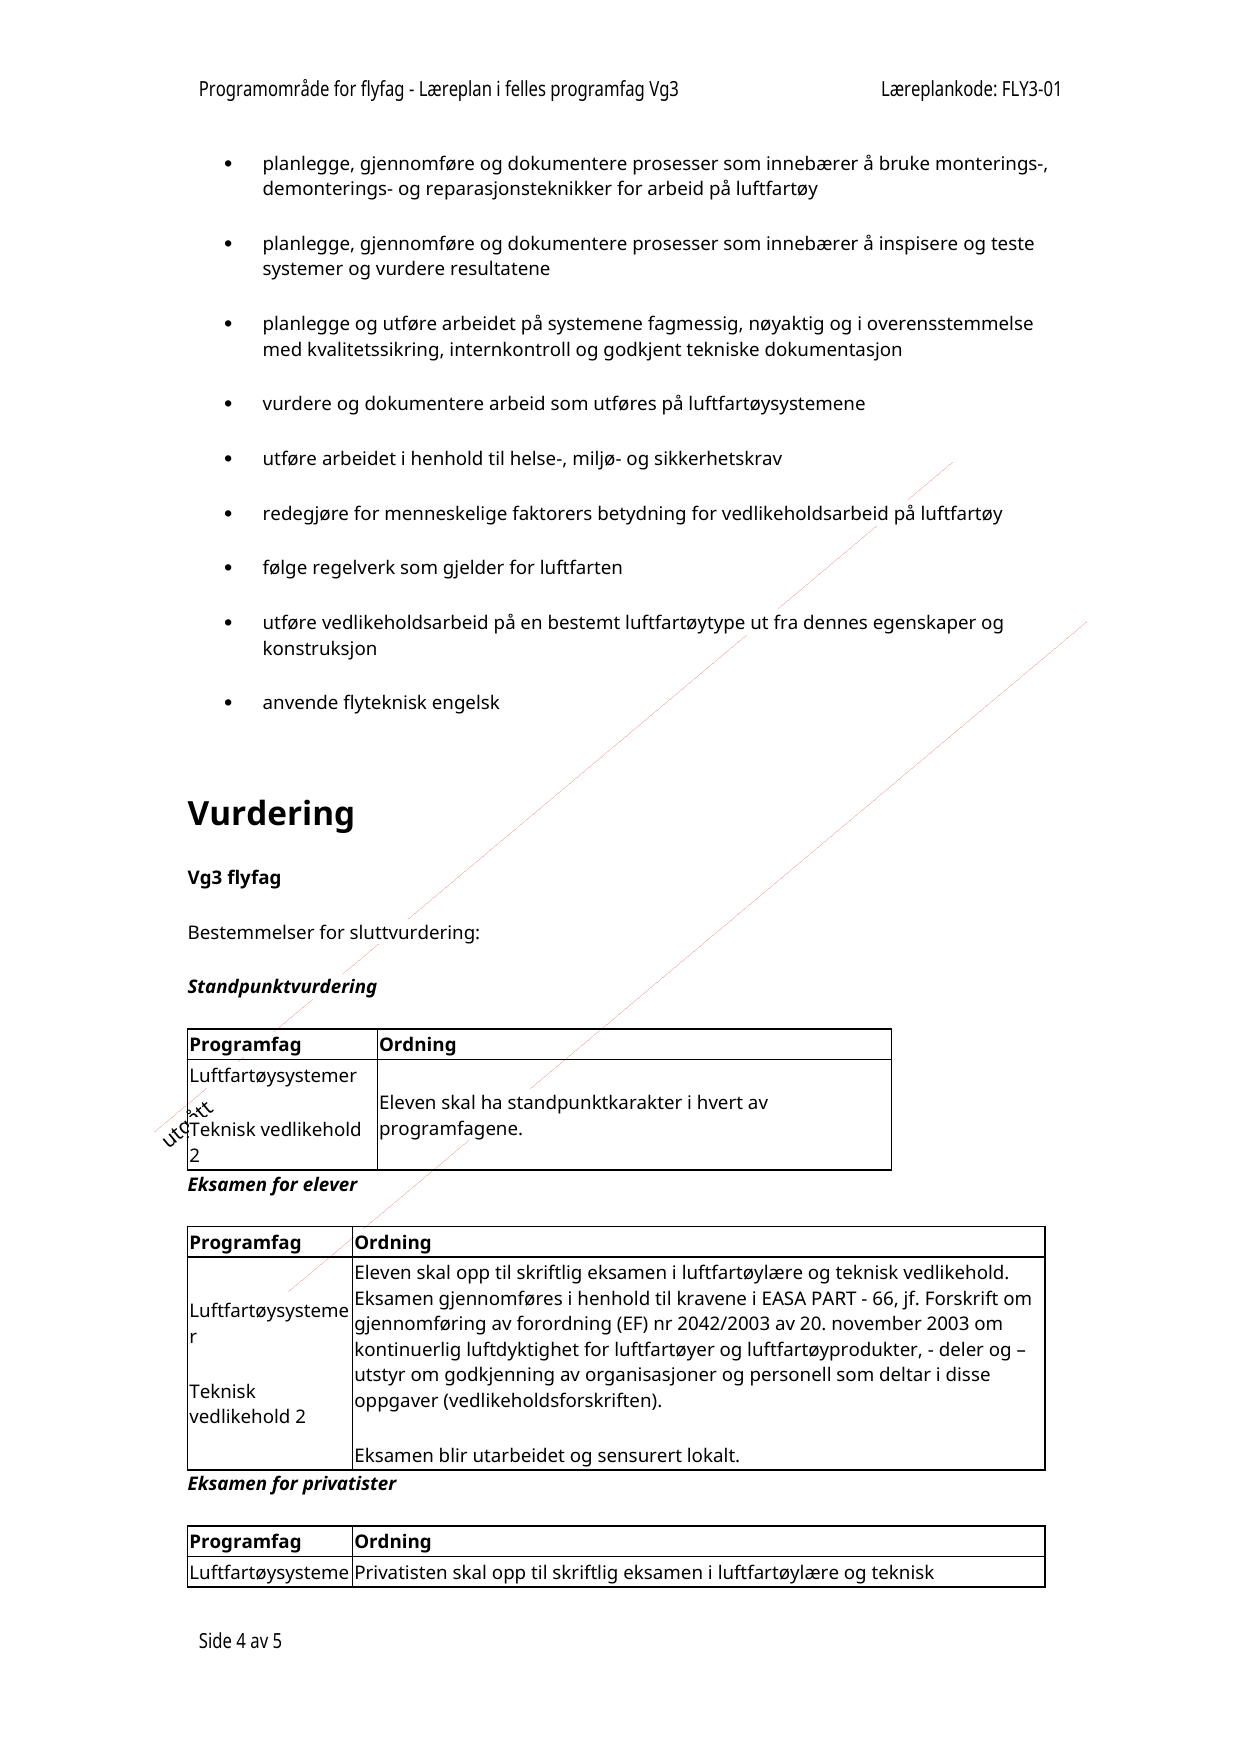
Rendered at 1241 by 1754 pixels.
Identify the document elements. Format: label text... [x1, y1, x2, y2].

text Eksamen for elever [359, 1171, 430, 1197]
text Vg3 flyfag [286, 864, 472, 890]
table_cell Eleven skal ha standpunktkarakter i hvert av programfagene. [378, 1060, 562, 1169]
subtitle Vurdering [510, 744, 939, 835]
list utføre vedlikeholdsarbeid på en bestemt luftfartøytype ut fra dennes egenskaper og konstruksjon [718, 609, 1053, 660]
list [653, 689, 1005, 715]
list utføre vedlikeholdsarbeid på en bestemt luftfartøytype ut fra dennes egenskaper og konstruksjon [225, 609, 263, 660]
list [977, 689, 1053, 715]
text Standpunktvurdering [382, 974, 665, 999]
list følge regelverk som gjelder for luftfarten [628, 555, 840, 580]
text Eksamen for privatister [398, 1471, 1053, 1496]
subtitle Vurdering [834, 744, 1053, 835]
text Eksamen for elever [403, 1171, 1053, 1197]
list følge regelverk som gjelder for luftfarten [225, 555, 263, 580]
list planlegge, gjennomføre og dokumentere prosesser som innebærer å inspisere og teste systemer og vurdere resultatene [555, 230, 1053, 281]
table_cell Luftfartøysystemer Teknisk vedlikehold 2 [188, 1258, 352, 1469]
list anvende flyteknisk engelsk [225, 689, 680, 715]
list følge regelverk som gjelder for luftfarten [814, 555, 1053, 580]
list planlegge, gjennomføre og dokumentere prosesser som innebærer å bruke monterings-, demonterings- og reparasjonsteknikker for arbeid på luftfartøy [823, 150, 1053, 201]
list planlegge og utføre arbeidet på systemene fagmessig, nøyaktig og i overensstemmelse med kvalitetssikring, internkontroll og godkjent tekniske dokumentasjon [908, 310, 1053, 361]
table_cell Eleven skal ha standpunktkarakter i hvert av programfagene. [436, 1060, 891, 1169]
text Bestemmelser for sluttvurdering: [704, 919, 1053, 944]
subtitle Vurdering [364, 744, 615, 835]
list utføre arbeidet i henhold til helse-, miljø- og sikkerhetskrav [787, 445, 1053, 471]
list vurdere og dokumentere arbeid som utføres på luftfartøysystemene [871, 391, 1053, 416]
text Bestemmelser for sluttvurdering: [485, 919, 731, 944]
text Vg3 flyfag [768, 864, 1053, 890]
list utføre vedlikeholdsarbeid på en bestemt luftfartøytype ut fra dennes egenskaper og konstruksjon [382, 635, 745, 660]
text Vg3 flyfag [444, 864, 796, 890]
text Standpunktvurdering [639, 974, 1053, 999]
